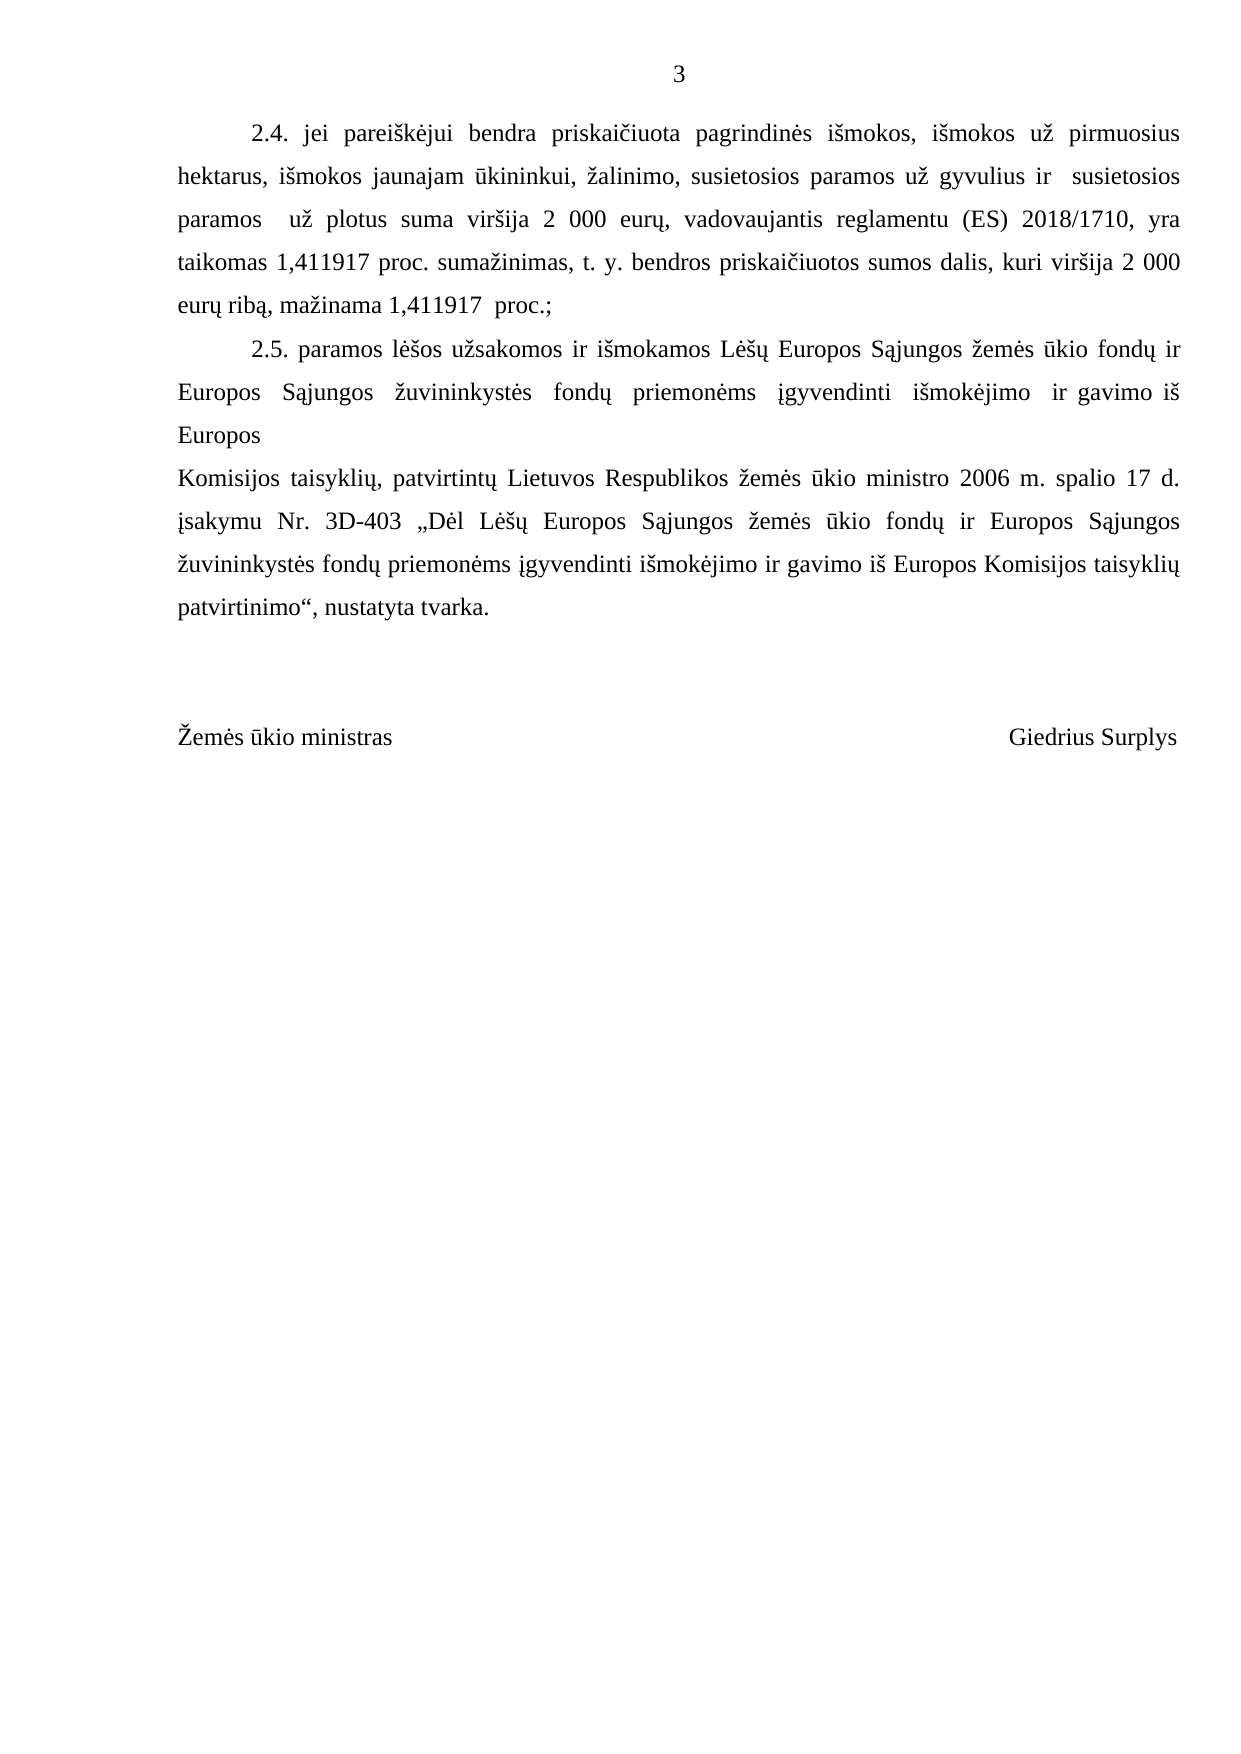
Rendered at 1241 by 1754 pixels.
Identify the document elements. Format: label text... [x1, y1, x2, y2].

text Komisijos taisyklių, patvirtintų Lietuvos Respublikos žemės ūkio ministro 2006 m. spalio 17 d. įsakymu Nr. 3D-403 „Dėl Lėšų Europos Sąjungos žemės ūkio fondų ir Europos Sąjungos žuvininkystės fondų priemonėms įgyvendinti išmokėjimo ir gavimo iš Europos Komisijos taisyklių patvirtinimo“, nustatyta tvarka. [177, 463, 1181, 621]
text Žemės ūkio ministras Giedrius Surplys [177, 722, 1181, 751]
text 2.4. jei pareiškėjui bendra priskaičiuota pagrindinės išmokos, išmokos už pirmuosius hektarus, išmokos jaunajam ūkininkui, žalinimo, susietosios paramos už gyvulius ir susietosios paramos už plotus suma viršija 2 000 eurų, vadovaujantis reglamentu (ES) 2018/1710, yra taikomas 1,411917 proc. sumažinimas, t. y. bendros priskaičiuotos sumos dalis, kuri viršija 2 000 eurų ribą, mažinama 1,411917 proc.; [177, 118, 1181, 319]
text 2.5. paramos lėšos užsakomos ir išmokamos Lėšų Europos Sąjungos žemės ūkio fondų ir Europos Sąjungos žuvininkystės fondų priemonėms įgyvendinti išmokėjimo ir gavimo iš Europos [177, 334, 1181, 449]
